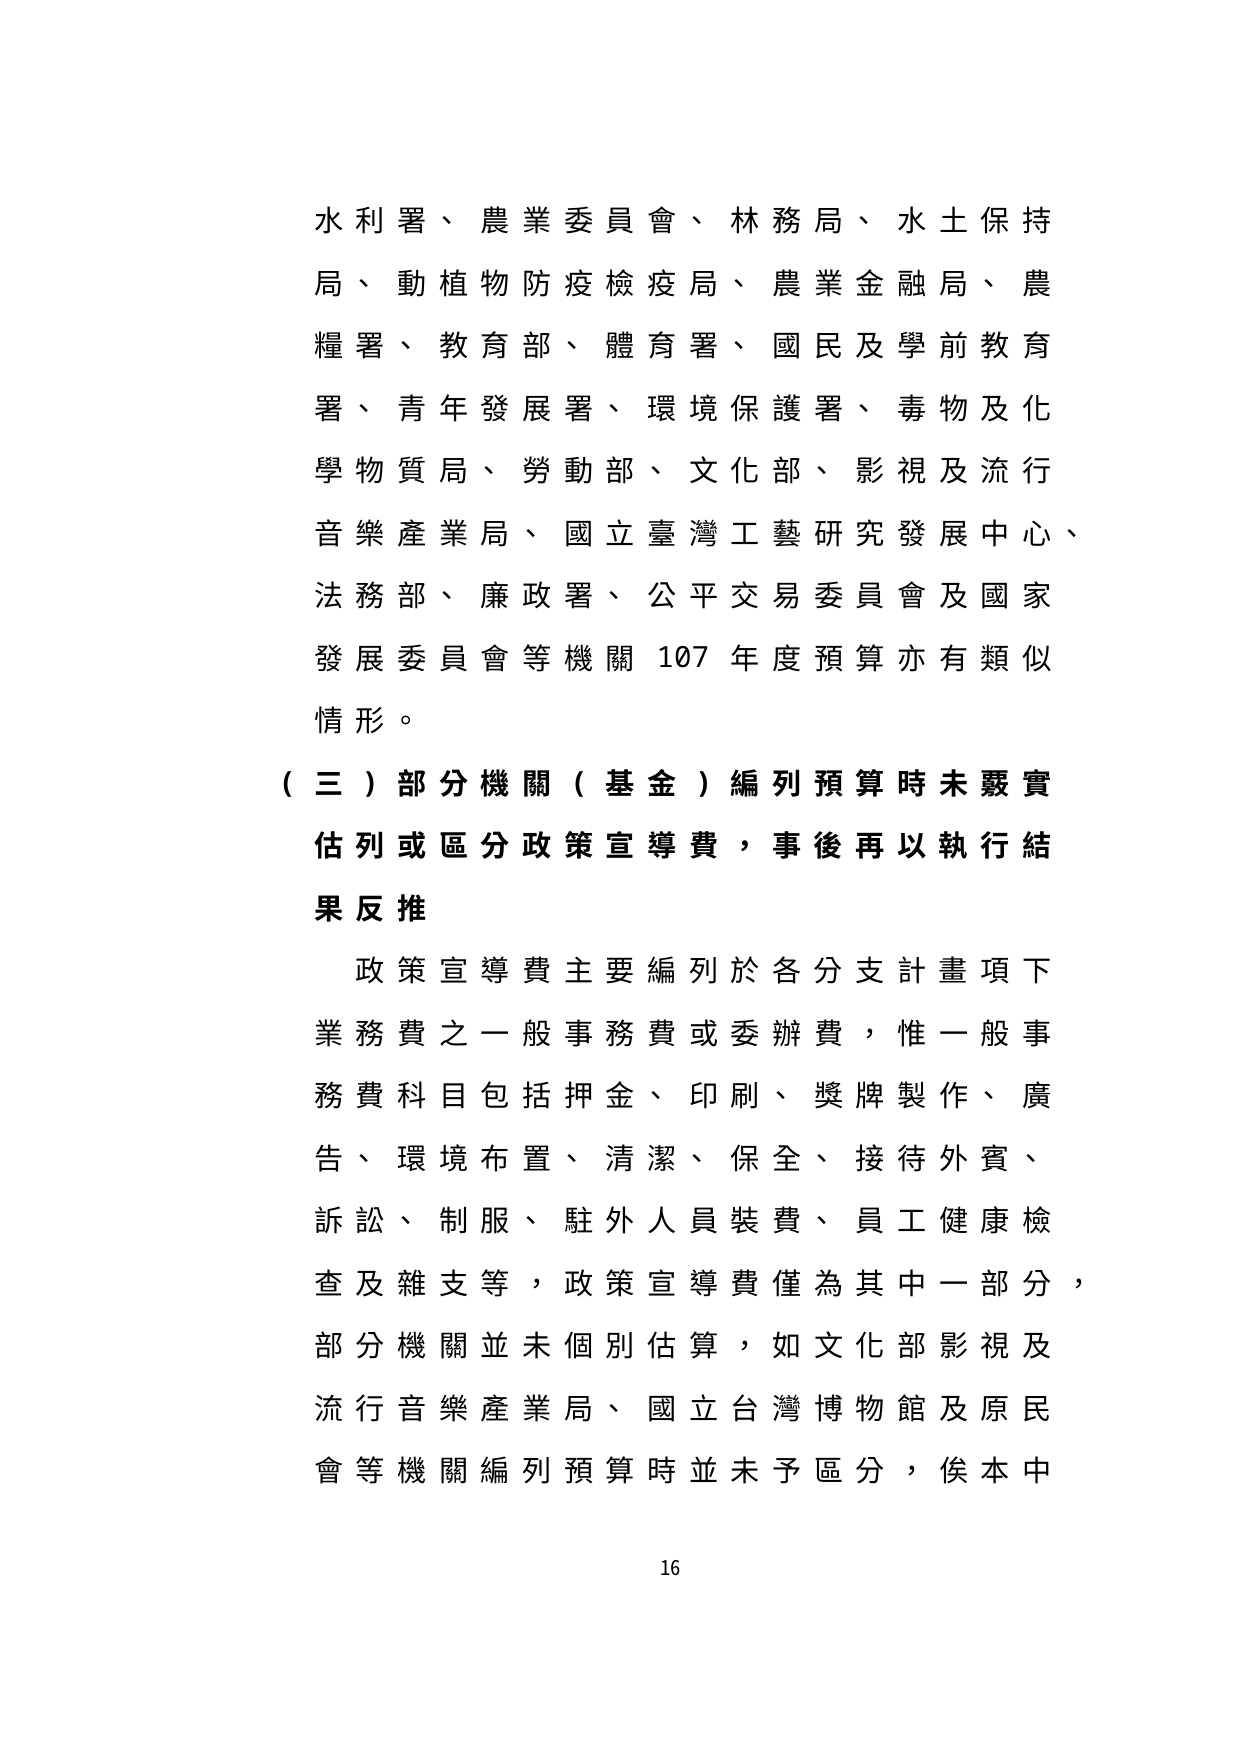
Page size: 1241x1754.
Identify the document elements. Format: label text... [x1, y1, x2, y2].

text 3.惟部分機關預算書未妥適表達，如衛福部107年度預算「醫政業務」說明欄未加註政策宣導費及金額，致無法了解其編列情形，嗣經該部函復，計有「第八期醫療網計畫－對國內團體之捐助」及「新南向醫衛合作與產業鏈發展中長程計畫－委辦費」科目項下編列政策宣導費1,000萬元及500萬元等；另客家委員會107年度「傳播行銷推展－推動客家整合行銷傳播業務－業務費」項下列有「辦理國內平面媒體通路刊登」等5項宣導計畫共7,657萬2千元，惟因未加註政策宣導費及金額，經洽該會後始確認該科目項下之一般事務費編列政策宣導費5,447萬元；國立臺灣史前文化博物館「館務業務活動」項下各分支計畫雖加註「含政策宣導經費」，惟未列示金額，故仍須洽該館始得確認政策宣導費預算數計64萬元。此外，故宮博物院、內政部、疾病管制署、食品藥物管理署、社會及家庭署、經濟部、智慧財產局、水利署、農業委員會、林務局、水土保持局、動植物防疫檢疫局、農業金融局、農糧署、教育部、體育署、國民及學前教育署、青年發展署、環境保護署、毒物及化學物質局、勞動部、文化部、影視及流行音樂產業局、國立臺灣工藝研究發展中心、法務部、廉政署、公平交易委員會及國家發展委員會等機關107年度預算亦有類似情形。 [271, 177, 1058, 740]
text (三)部分機關(基金)編列預算時未覈實估列或區分政策宣導費，事後再以執行結果反推 [242, 740, 1058, 927]
text 政策宣導費主要編列於各分支計畫項下業務費之一般事務費或委辦費，惟一般事務費科目包括押金、印刷、獎牌製作、廣告、環境布置、清潔、保全、接待外賓、訴訟、制服、駐外人員裝費、員工健康檢查及雜支等，政策宣導費僅為其中一部分，部分機關並未個別估算，如文化部影視及流行音樂產業局、國立台灣博物館及原民會等機關編列預算時並未予區分，俟本中心洽請提供相關預算數時，始以執行結果推估，致104至106年度預算數與決算數均相等，文化部影視及流行音樂產業局107年度預算數因未予估算而以截至4月底執行數表示、國立台灣博物館則無預算數，顯有未妥。另經濟作業基金項下之中小企業發展基金亦有類似情形，均與本院決議應於預算書表內妥適表達政策宣導費編列情形之規定不合。 [271, 927, 1058, 1490]
